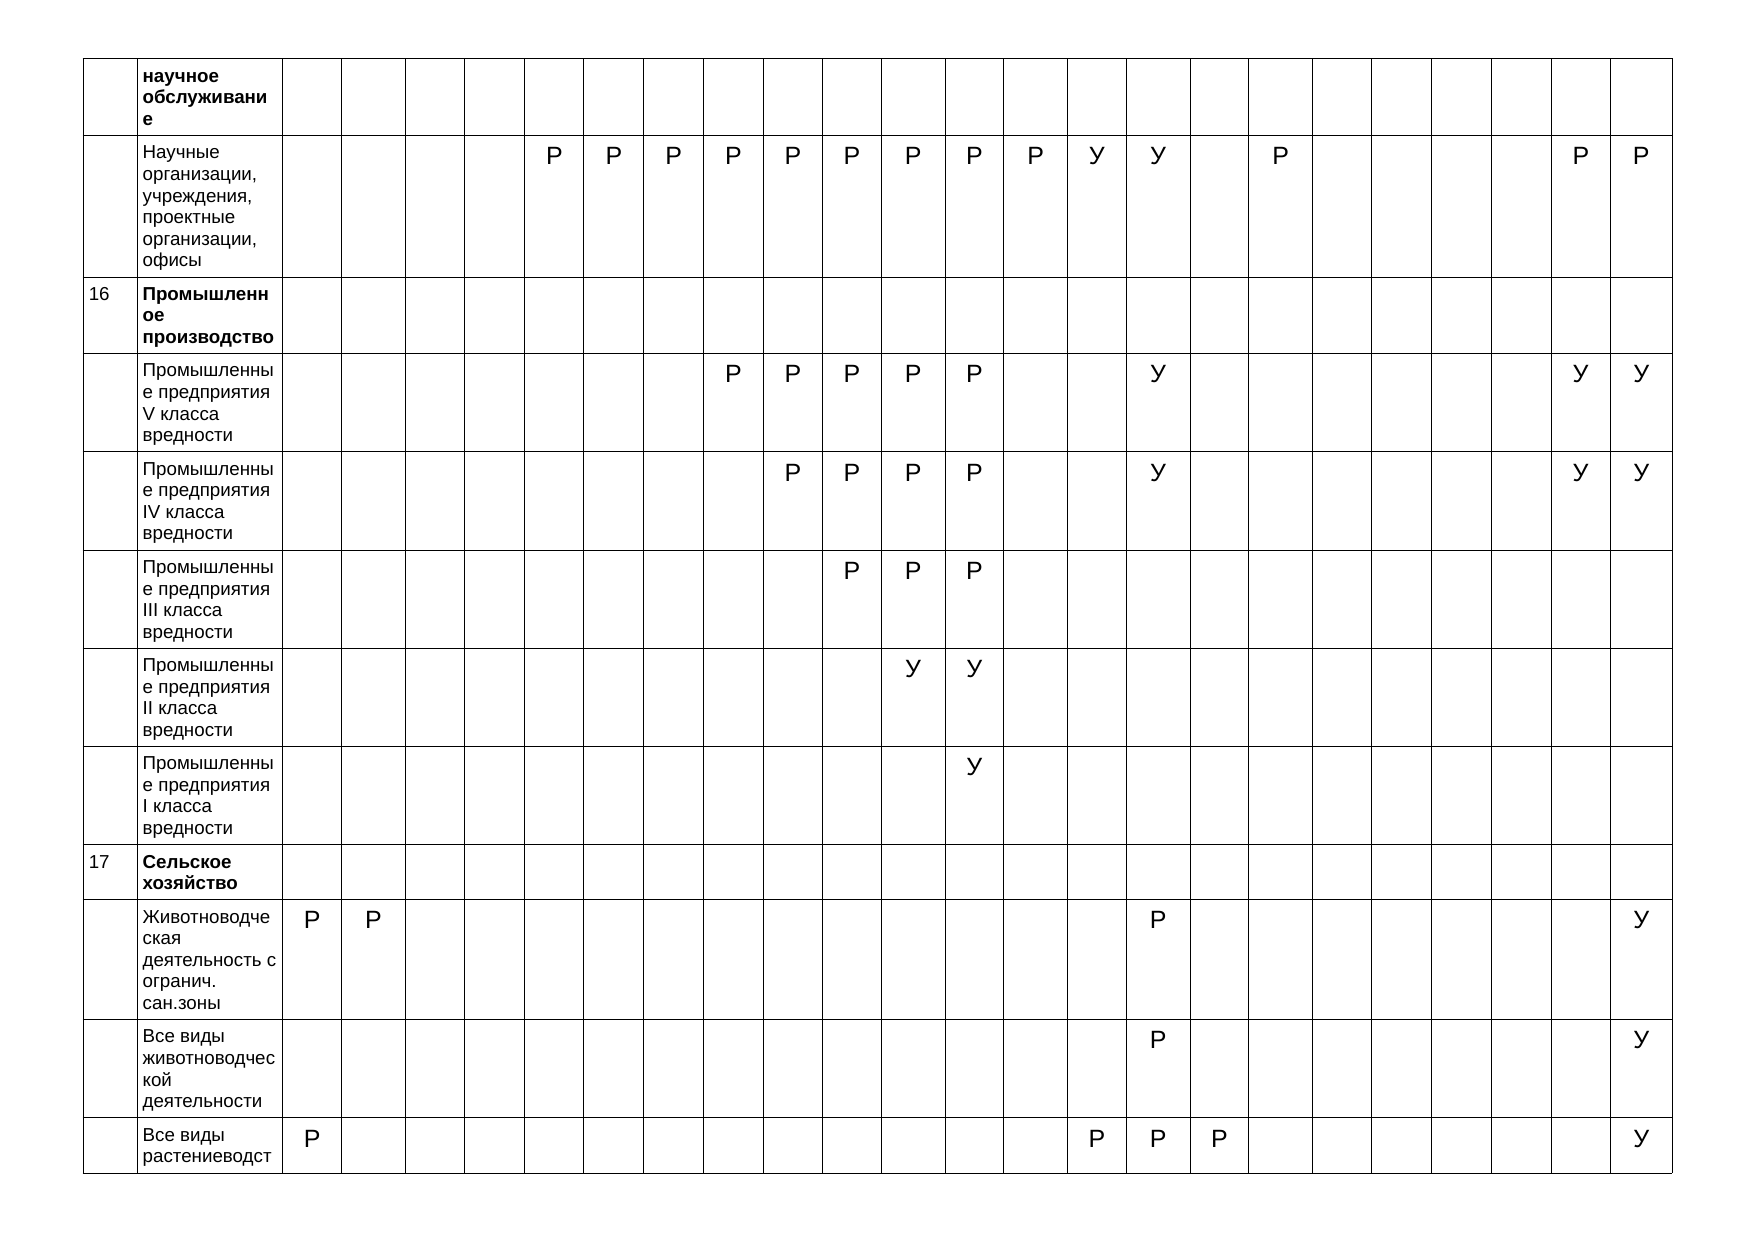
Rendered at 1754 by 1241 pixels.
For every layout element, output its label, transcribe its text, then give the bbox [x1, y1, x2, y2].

table_cell У [1611, 452, 1672, 549]
table_cell [1004, 845, 1067, 899]
table_cell Все виды животноводческой деятельности [138, 1020, 282, 1117]
table_cell [406, 354, 464, 451]
table_cell [823, 1020, 881, 1117]
table_cell [283, 845, 341, 899]
table_cell Р [882, 354, 945, 451]
table_cell [1191, 649, 1248, 746]
table_cell [283, 551, 341, 648]
table_cell [584, 845, 643, 899]
table_cell 17 [84, 845, 137, 899]
table_cell [704, 452, 763, 549]
table_cell Р [882, 452, 945, 549]
table_cell [644, 452, 703, 549]
table_cell [584, 649, 643, 746]
table_cell [525, 59, 583, 135]
table_cell [465, 900, 524, 1019]
table_cell [1313, 845, 1371, 899]
table_cell [1191, 551, 1248, 648]
table_cell [1432, 278, 1491, 353]
table_cell [1004, 747, 1067, 844]
table_cell [1068, 278, 1126, 353]
table_cell [525, 649, 583, 746]
table_cell [823, 845, 881, 899]
table_cell [946, 59, 1003, 135]
table_cell [1191, 747, 1248, 844]
table_cell [946, 278, 1003, 353]
table_cell [465, 136, 524, 276]
table_cell [1313, 59, 1371, 135]
table_cell [1611, 551, 1672, 648]
table_cell [283, 136, 341, 276]
table_cell [1068, 1020, 1126, 1117]
table_cell [84, 1118, 137, 1172]
table_cell [1313, 649, 1371, 746]
table_cell [525, 747, 583, 844]
table_cell [764, 551, 822, 648]
table_cell [84, 59, 137, 135]
table_cell [1313, 452, 1371, 549]
table_cell [406, 452, 464, 549]
table_cell У [1068, 136, 1126, 276]
table_cell [465, 354, 524, 451]
table_cell Р [1249, 136, 1312, 276]
table_cell [1372, 452, 1431, 549]
table_cell [882, 1118, 945, 1172]
table_cell [283, 649, 341, 746]
table_cell [525, 452, 583, 549]
table_cell Р [1191, 1118, 1248, 1172]
table_cell [525, 1020, 583, 1117]
table_cell [1004, 1020, 1067, 1117]
table_cell [342, 747, 405, 844]
table_cell [1492, 649, 1551, 746]
table_cell Р [1127, 900, 1190, 1019]
table_cell [1004, 900, 1067, 1019]
table_cell [342, 136, 405, 276]
table_cell [704, 1118, 763, 1172]
table_cell [1552, 59, 1610, 135]
table_cell Р [764, 136, 822, 276]
table_cell [1127, 845, 1190, 899]
table_cell [882, 845, 945, 899]
table_cell [823, 747, 881, 844]
table_cell [84, 136, 137, 276]
table_cell [1432, 900, 1491, 1019]
table_cell [644, 278, 703, 353]
table_cell [644, 1118, 703, 1172]
table_cell [84, 354, 137, 451]
table_cell У [1611, 1020, 1672, 1117]
table_cell [406, 1118, 464, 1172]
table_cell [1313, 900, 1371, 1019]
table_cell [465, 278, 524, 353]
table_cell [1492, 1118, 1551, 1172]
table_cell [704, 59, 763, 135]
table_cell [1492, 747, 1551, 844]
table_cell [525, 354, 583, 451]
table_cell [1191, 278, 1248, 353]
table_cell [584, 452, 643, 549]
table_cell [704, 278, 763, 353]
table_cell [406, 59, 464, 135]
table_cell [704, 845, 763, 899]
table_cell [406, 1020, 464, 1117]
table_cell У [1611, 900, 1672, 1019]
table_cell [823, 900, 881, 1019]
table_cell [84, 747, 137, 844]
table_cell [1313, 747, 1371, 844]
table_cell [1372, 354, 1431, 451]
table_cell [1372, 747, 1431, 844]
table_cell [1004, 551, 1067, 648]
table_cell Р [283, 900, 341, 1019]
table_cell [764, 900, 822, 1019]
table_cell [1249, 900, 1312, 1019]
table_cell [1492, 551, 1551, 648]
table_cell Р [823, 136, 881, 276]
table_cell [84, 551, 137, 648]
table_cell [465, 1118, 524, 1172]
table_cell [283, 59, 341, 135]
table_cell [644, 747, 703, 844]
table_cell [1372, 900, 1431, 1019]
table_cell [1004, 59, 1067, 135]
table_cell У [1552, 452, 1610, 549]
table_cell [704, 747, 763, 844]
table_cell Животноводческая деятельность с огранич. сан.зоны [138, 900, 282, 1019]
table_cell [1432, 452, 1491, 549]
table_cell [1068, 649, 1126, 746]
table_cell [1372, 278, 1431, 353]
table_cell [1372, 136, 1431, 276]
table_cell Р [525, 136, 583, 276]
table_cell [1313, 1118, 1371, 1172]
table_cell [1127, 649, 1190, 746]
table_cell [764, 649, 822, 746]
table_cell [406, 747, 464, 844]
table_cell У [1127, 354, 1190, 451]
table_cell 16 [84, 278, 137, 353]
table_cell [283, 747, 341, 844]
table_cell [882, 747, 945, 844]
table_cell [1191, 845, 1248, 899]
table_cell [342, 354, 405, 451]
table_cell [1372, 1118, 1431, 1172]
table_cell [525, 278, 583, 353]
table_cell [1492, 1020, 1551, 1117]
table_cell Р [946, 136, 1003, 276]
table_cell [283, 452, 341, 549]
table_cell Р [283, 1118, 341, 1172]
table_cell Р [1127, 1118, 1190, 1172]
table_cell [764, 747, 822, 844]
table_cell [525, 1118, 583, 1172]
table_cell [882, 900, 945, 1019]
table_cell [1068, 354, 1126, 451]
table_cell Р [764, 452, 822, 549]
table_cell Р [946, 551, 1003, 648]
table_cell [1249, 1020, 1312, 1117]
table_cell [1191, 354, 1248, 451]
table_cell Р [704, 354, 763, 451]
table_cell [644, 354, 703, 451]
table_cell [764, 1020, 822, 1117]
table_cell Промышленные предприятия V класса вредности [138, 354, 282, 451]
table_cell [406, 649, 464, 746]
table_cell [1432, 845, 1491, 899]
table_cell [465, 551, 524, 648]
table_cell [1552, 845, 1610, 899]
table_cell Р [1611, 136, 1672, 276]
table_cell У [1552, 354, 1610, 451]
table_cell [1004, 452, 1067, 549]
table_cell [1249, 59, 1312, 135]
table_cell [525, 900, 583, 1019]
table_cell [1068, 452, 1126, 549]
table_cell Промышленные предприятия IV класса вредности [138, 452, 282, 549]
table_cell [1068, 900, 1126, 1019]
table_cell [1313, 1020, 1371, 1117]
table_cell [644, 900, 703, 1019]
table_cell [406, 900, 464, 1019]
table_cell Р [1552, 136, 1610, 276]
table_cell [465, 1020, 524, 1117]
table_cell [1552, 747, 1610, 844]
table_cell Промышленные предприятия I класса вредности [138, 747, 282, 844]
table_cell [1249, 845, 1312, 899]
table_cell [342, 845, 405, 899]
table_cell [823, 278, 881, 353]
table_cell Р [644, 136, 703, 276]
table_cell [644, 59, 703, 135]
table_cell [1313, 354, 1371, 451]
table_cell [1492, 59, 1551, 135]
table_cell [1127, 278, 1190, 353]
table_cell У [946, 747, 1003, 844]
table_cell [1004, 354, 1067, 451]
table_cell [1249, 354, 1312, 451]
table_cell [1127, 59, 1190, 135]
table_cell [1068, 747, 1126, 844]
table_cell [1004, 1118, 1067, 1172]
table_cell Научные организации, учреждения, проектные организации, офисы [138, 136, 282, 276]
table_cell [1611, 747, 1672, 844]
table_cell Р [882, 551, 945, 648]
table_cell [1492, 452, 1551, 549]
table_cell Промышленные предприятия III класса вредности [138, 551, 282, 648]
table_cell [1611, 845, 1672, 899]
table_cell [465, 747, 524, 844]
table_cell [823, 1118, 881, 1172]
table_cell [704, 551, 763, 648]
table_cell [644, 1020, 703, 1117]
table_cell [283, 1020, 341, 1117]
table_cell У [946, 649, 1003, 746]
table_cell [465, 845, 524, 899]
table_cell [1068, 59, 1126, 135]
table_cell [946, 1020, 1003, 1117]
table_cell [406, 136, 464, 276]
table_cell Р [946, 354, 1003, 451]
table_cell [1249, 452, 1312, 549]
table_cell [342, 452, 405, 549]
table_cell [1492, 278, 1551, 353]
table_cell [1492, 845, 1551, 899]
table_cell [1191, 900, 1248, 1019]
table_cell [84, 452, 137, 549]
table_cell Р [342, 900, 405, 1019]
table_cell [1492, 900, 1551, 1019]
table_cell Р [584, 136, 643, 276]
table_cell [584, 1020, 643, 1117]
table_cell [342, 1118, 405, 1172]
table_cell У [882, 649, 945, 746]
table_cell У [1611, 1118, 1672, 1172]
table_cell научное обслуживание [138, 59, 282, 135]
table_cell Р [1127, 1020, 1190, 1117]
table_cell [1552, 1020, 1610, 1117]
table_cell У [1611, 354, 1672, 451]
table_cell [1611, 59, 1672, 135]
table_cell [1191, 59, 1248, 135]
table_cell [406, 551, 464, 648]
table_cell [584, 747, 643, 844]
table_cell [465, 452, 524, 549]
table_cell [1004, 278, 1067, 353]
table_cell [584, 59, 643, 135]
table_cell [1313, 551, 1371, 648]
table_cell [823, 59, 881, 135]
table_cell [1432, 59, 1491, 135]
table_cell [1432, 1118, 1491, 1172]
table_cell [1372, 551, 1431, 648]
table_cell [1611, 278, 1672, 353]
table_cell Все виды растениеводст [138, 1118, 282, 1172]
table_cell Р [1004, 136, 1067, 276]
table_cell [1068, 551, 1126, 648]
table_cell [1432, 136, 1491, 276]
table_cell [1552, 1118, 1610, 1172]
table_cell [823, 649, 881, 746]
table_cell [1432, 649, 1491, 746]
table_cell [1372, 649, 1431, 746]
table_cell [342, 278, 405, 353]
table_cell [1068, 845, 1126, 899]
table_cell Сельское хозяйство [138, 845, 282, 899]
table_cell Промышленные предприятия II класса вредности [138, 649, 282, 746]
table_cell [764, 845, 822, 899]
table_cell [1313, 136, 1371, 276]
table_cell [1313, 278, 1371, 353]
table_cell [946, 1118, 1003, 1172]
table_cell [84, 1020, 137, 1117]
table_cell [1611, 649, 1672, 746]
table_cell [1191, 452, 1248, 549]
table_cell [406, 278, 464, 353]
table_cell [1372, 1020, 1431, 1117]
table_cell [525, 845, 583, 899]
table_cell Р [764, 354, 822, 451]
table_cell [283, 278, 341, 353]
table_cell [1249, 278, 1312, 353]
table_cell Р [946, 452, 1003, 549]
table_cell [1249, 551, 1312, 648]
table_cell [584, 551, 643, 648]
table_cell [644, 845, 703, 899]
table_cell [584, 900, 643, 1019]
table_cell [1249, 649, 1312, 746]
table_cell [1492, 136, 1551, 276]
table_cell [882, 59, 945, 135]
table_cell [1127, 551, 1190, 648]
table_cell [1432, 1020, 1491, 1117]
table_cell [1127, 747, 1190, 844]
table_cell [525, 551, 583, 648]
table_cell [1432, 747, 1491, 844]
table_cell Р [704, 136, 763, 276]
table_cell [882, 278, 945, 353]
table_cell Промышленное производство [138, 278, 282, 353]
table_cell [1372, 59, 1431, 135]
table_cell [465, 59, 524, 135]
table_cell [644, 649, 703, 746]
table_cell [1432, 354, 1491, 451]
table_cell Р [882, 136, 945, 276]
table_cell [882, 1020, 945, 1117]
table_cell [342, 59, 405, 135]
table_cell У [1127, 452, 1190, 549]
table_cell [584, 1118, 643, 1172]
table_cell [1552, 649, 1610, 746]
table_cell Р [823, 551, 881, 648]
table_cell [1249, 1118, 1312, 1172]
table_cell [1552, 278, 1610, 353]
table_cell [584, 354, 643, 451]
table_cell [1249, 747, 1312, 844]
table_cell [465, 649, 524, 746]
table_cell [1552, 900, 1610, 1019]
table_cell [283, 354, 341, 451]
table_cell [764, 278, 822, 353]
table_cell [342, 551, 405, 648]
table_cell [342, 1020, 405, 1117]
table_cell [84, 900, 137, 1019]
table_cell [704, 900, 763, 1019]
table_cell [644, 551, 703, 648]
table_cell [946, 845, 1003, 899]
table_cell [1004, 649, 1067, 746]
table_cell [1492, 354, 1551, 451]
table_cell Р [823, 354, 881, 451]
table_cell [764, 1118, 822, 1172]
table_cell [946, 900, 1003, 1019]
table_cell Р [823, 452, 881, 549]
table_cell [764, 59, 822, 135]
table_cell [406, 845, 464, 899]
table_cell [1372, 845, 1431, 899]
table_cell [1191, 1020, 1248, 1117]
table_cell [584, 278, 643, 353]
table_cell Р [1068, 1118, 1126, 1172]
table_cell [1191, 136, 1248, 276]
table_cell [84, 649, 137, 746]
table_cell [1552, 551, 1610, 648]
table_cell [1432, 551, 1491, 648]
table_cell [342, 649, 405, 746]
table_cell [704, 649, 763, 746]
table_cell [704, 1020, 763, 1117]
table_cell У [1127, 136, 1190, 276]
